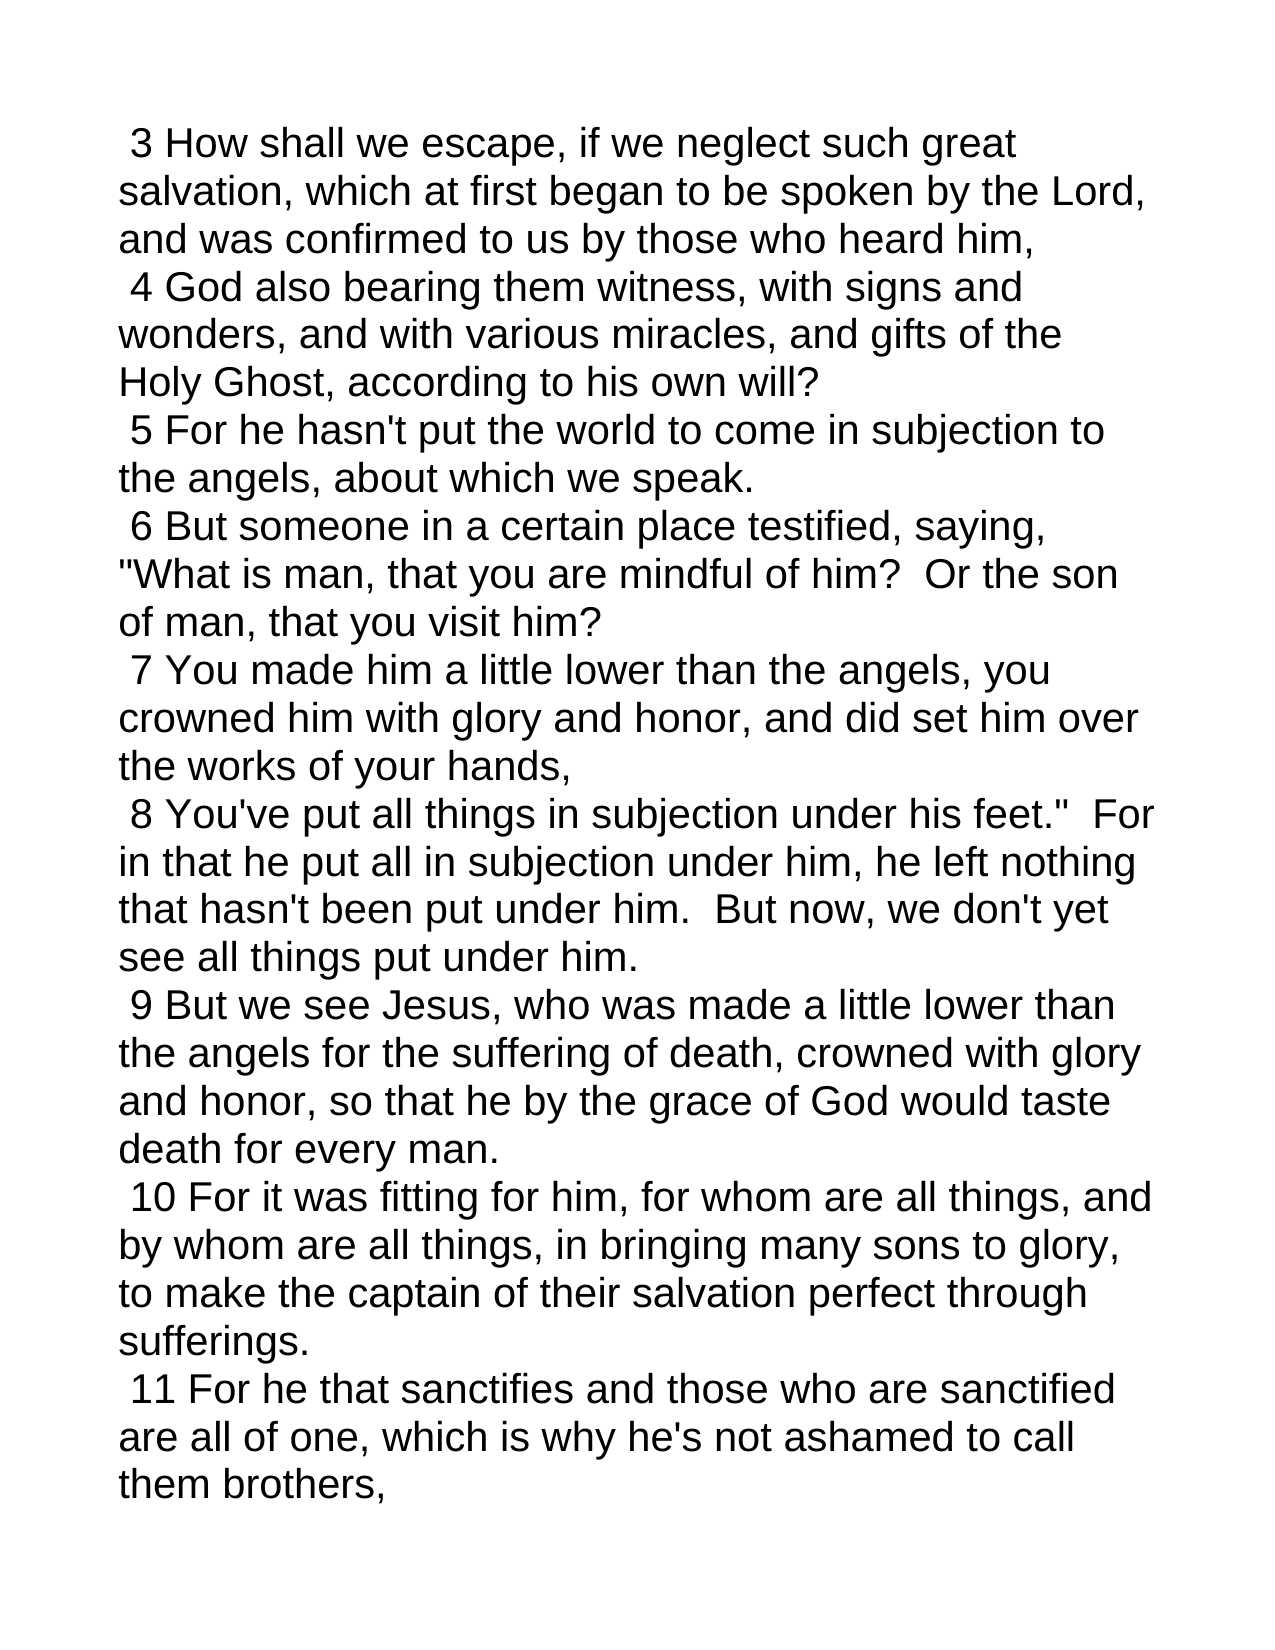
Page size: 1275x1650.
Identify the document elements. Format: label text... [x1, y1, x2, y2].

text 3 How shall we escape, if we neglect such great salvation, which at first began to be spoken by the Lord, and was confirmed to us by those who heard him, [118, 118, 1157, 262]
text 7 You made him a little lower than the angels, you crowned him with glory and honor, and did set him over the works of your hands, [118, 645, 1157, 789]
text 4 God also bearing them witness, with signs and wonders, and with various miracles, and gifts of the Holy Ghost, according to his own will? [118, 262, 1157, 406]
text 11 For he that sanctifies and those who are sanctified are all of one, which is why he's not ashamed to call them brothers, [118, 1364, 1157, 1508]
text 9 But we see Jesus, who was made a little lower than the angels for the suffering of death, crowned with glory and honor, so that he by the grace of God would taste death for every man. [118, 981, 1157, 1172]
text 8 You've put all things in subjection under his feet." For in that he put all in subjection under him, he left nothing that hasn't been put under him. But now, we don't yet see all things put under him. [118, 789, 1157, 981]
text 6 But someone in a certain place testified, saying, "What is man, that you are mindful of him? Or the son of man, that you visit him? [118, 501, 1157, 645]
text 10 For it was fitting for him, for whom are all things, and by whom are all things, in bringing many sons to glory, to make the captain of their salvation perfect through sufferings. [118, 1172, 1157, 1364]
text 5 For he hasn't put the world to come in subjection to the angels, about which we speak. [118, 406, 1157, 501]
